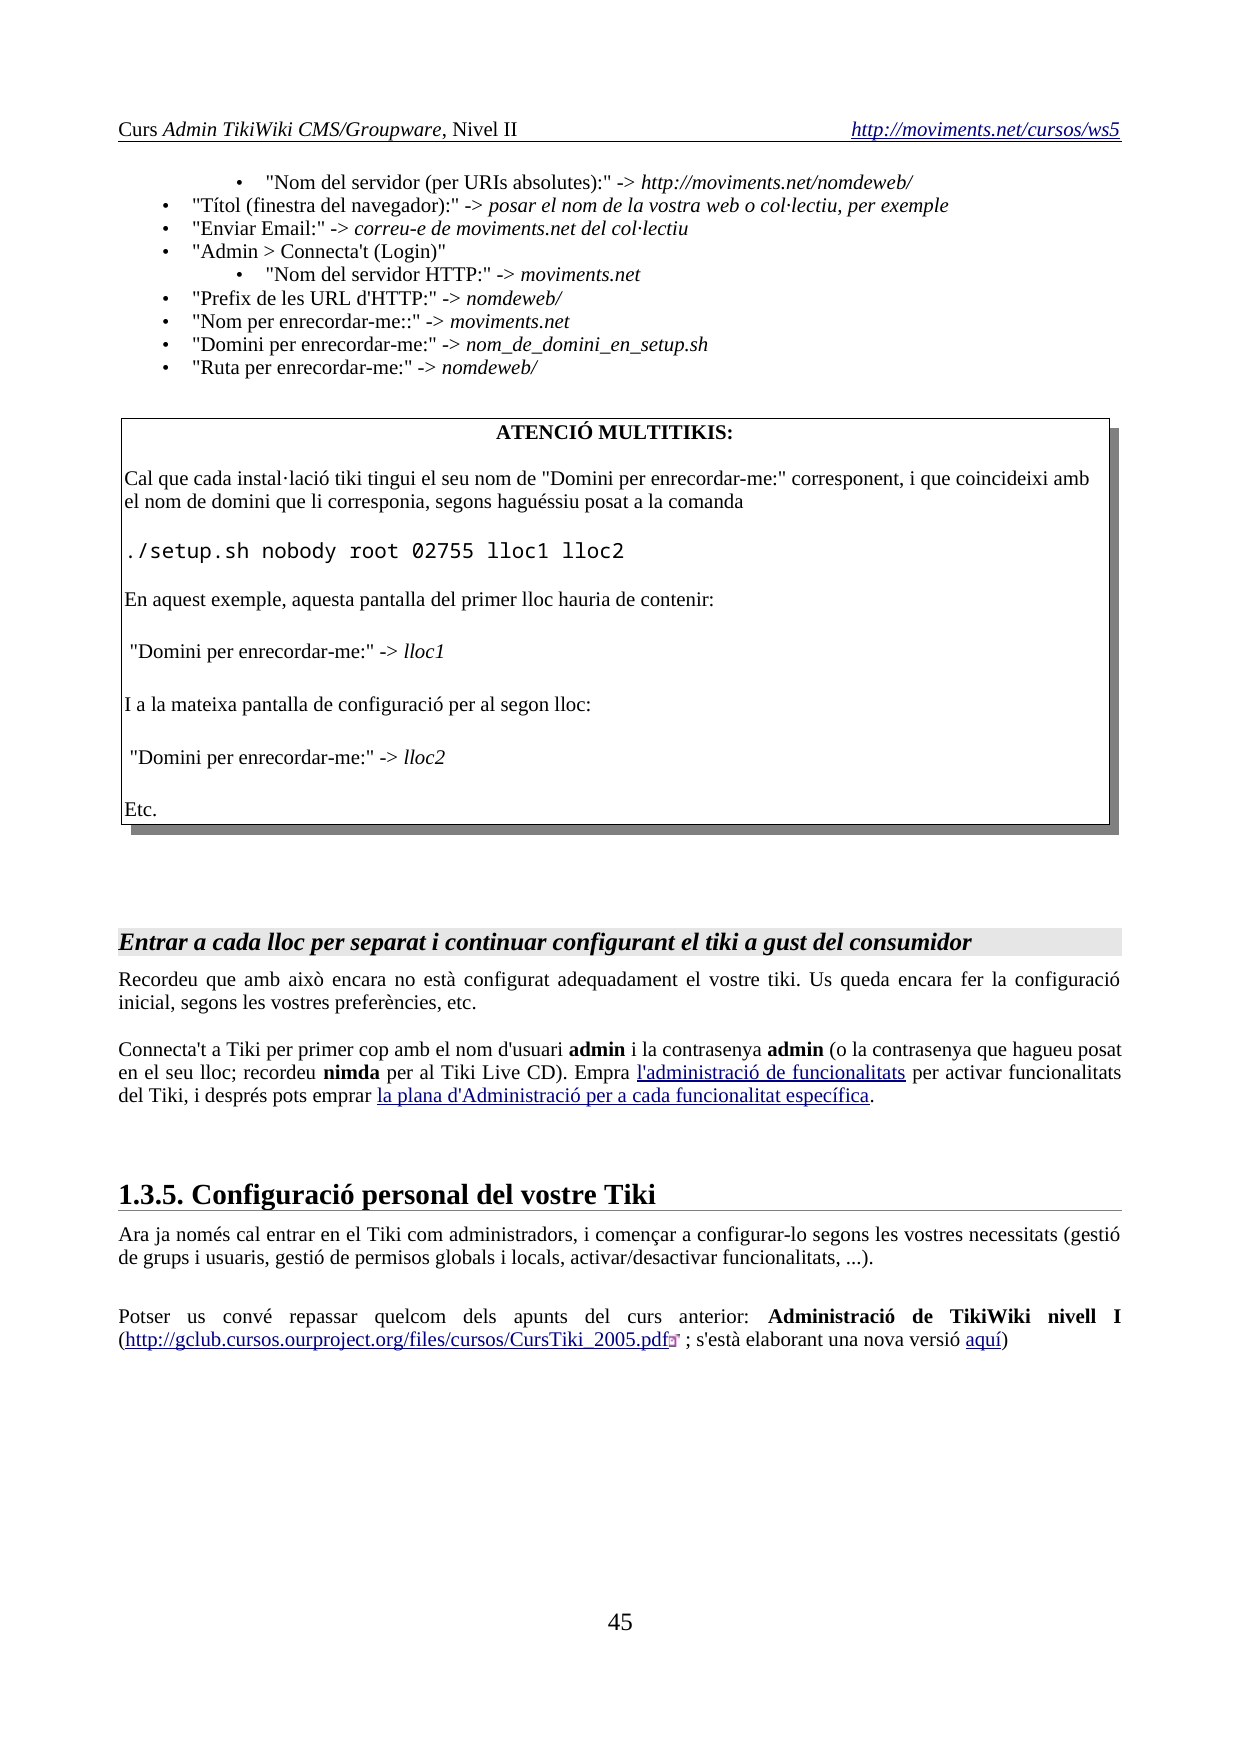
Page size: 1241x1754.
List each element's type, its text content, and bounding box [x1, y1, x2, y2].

text Ara ja només cal entrar en el Tiki com administradors, i començar a configurar-lo segons les vostres necessitats (gestió de grups i usuaris, gestió de permisos globals i locals, activar/desactivar funcionalitats, ...). [118, 1223, 1122, 1269]
picture [668, 1334, 680, 1347]
list "Nom del servidor (per URIs absolutes):" -> http://moviments.net/nomdeweb/ [236, 171, 1122, 194]
list "Ruta per enrecordar-me:" -> nomdeweb/ [162, 356, 1122, 379]
list "Admin > Connecta't (Login)" [162, 240, 1122, 263]
text Recordeu que amb això encara no està configurat adequadament el vostre tiki. Us queda encara fer la configuració inicial, segons les vostres preferències, etc. [118, 968, 1122, 1014]
list "Prefix de les URL d'HTTP:" -> nomdeweb/ [162, 286, 1122, 309]
text Potser us convé repassar quelcom dels apunts del curs anterior: Administració de TikiWiki nivell I (http://gclub.cursos.ourproject.org/files/cursos/CursTiki_2005.pdf ; s'està elaborant una nova versió aquí) [118, 1282, 1122, 1351]
list "Nom del servidor HTTP:" -> moviments.net [236, 263, 1122, 286]
list "Enviar Email:" -> correu-e de moviments.net del col·lectiu [162, 217, 1122, 240]
subtitle Configuració personal del vostre Tiki [118, 1178, 1122, 1210]
list "Domini per enrecordar-me:" -> nom_de_domini_en_setup.sh [162, 333, 1122, 356]
subtitle Entrar a cada lloc per separat i continuar configurant el tiki a gust del consumidor [118, 928, 1122, 956]
table_header ATENCIÓ MULTITIKIS: Cal que cada instal·lació tiki tingui el seu nom de "Domini per enrecordar-me:" corresponent, i que coincideixi amb el nom de domini que li corresponia, segons haguéssiu posat a la comanda ./setup.sh nobody root 02755 lloc1 lloc2 En aquest exemple, aquesta pantalla del primer lloc hauria de contenir: "Domini per enrecordar-me:" -> lloc1 I a la mateixa pantalla de configuració per al segon lloc: "Domini per enrecordar-me:" -> lloc2 Etc. [118, 415, 1122, 867]
text Connecta't a Tiki per primer cop amb el nom d'usuari admin i la contrasenya admin (o la contrasenya que hagueu posat en el seu lloc; recordeu nimda per al Tiki Live CD). Empra l'administració de funcionalitats per activar funcionalitats del Tiki, i després pots emprar la plana d'Administració per a cada funcionalitat específica. [118, 1014, 1122, 1107]
list "Títol (finestra del navegador):" -> posar el nom de la vostra web o col·lectiu, per exemple [162, 194, 1122, 217]
list "Nom per enrecordar-me::" -> moviments.net [162, 309, 1122, 333]
